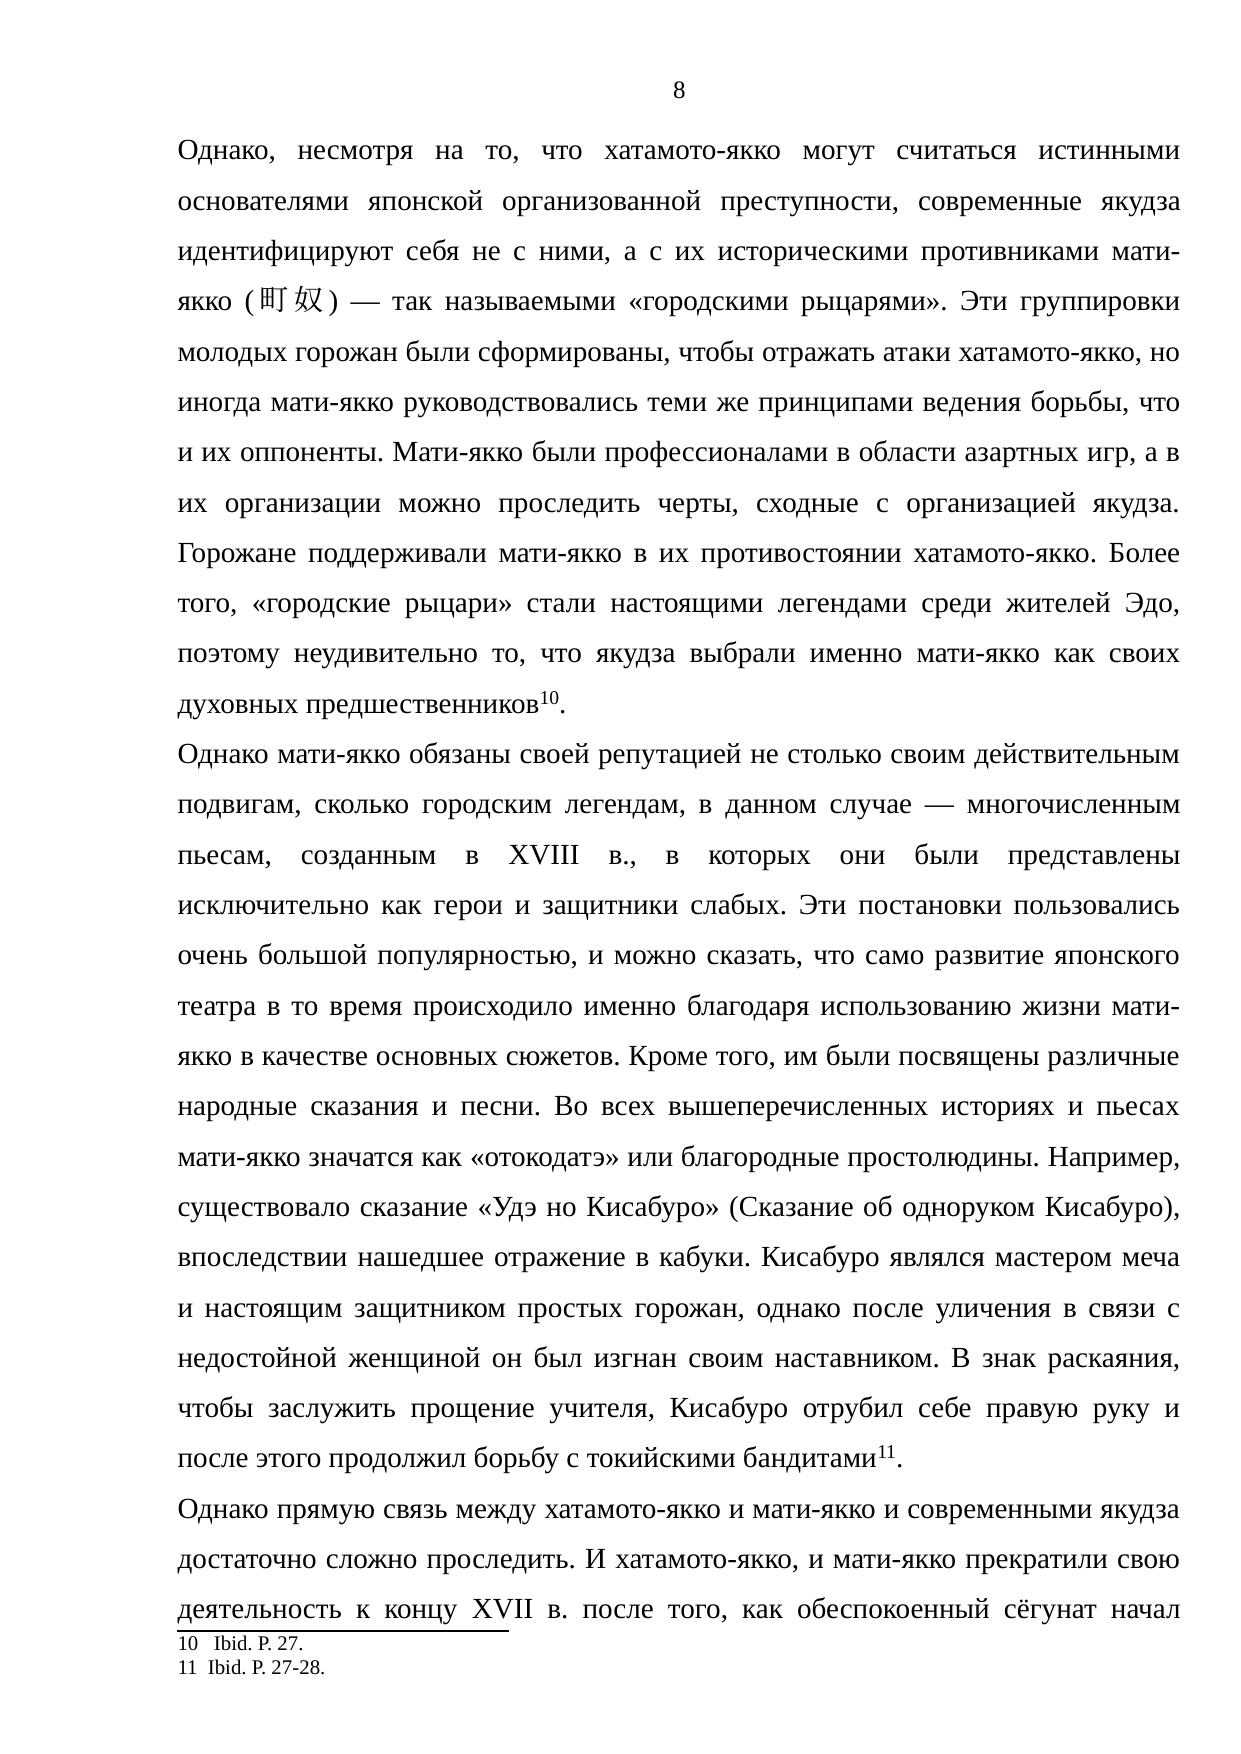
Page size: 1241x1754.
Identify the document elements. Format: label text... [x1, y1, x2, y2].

text Однако мати-якко обязаны своей репутацией не столько своим действительным подвигам, сколько городским легендам, в данном случае — многочисленным пьесам, созданным в XVIII в., в которых они были представлены исключительно как герои и защитники слабых. Эти постановки пользовались очень большой популярностью, и можно сказать, что само развитие японского театра в то время происходило именно благодаря использованию жизни мати-якко в качестве основных сюжетов. Кроме того, им были посвящены различные народные сказания и песни. Во всех вышеперечисленных историях и пьесах мати-якко значатся как «отокодатэ» или благородные простолюдины. Например, существовало сказание «Удэ но Кисабуро» (Сказание об одноруком Кисабуро), впоследствии нашедшее отражение в кабуки. Кисабуро являлся мастером меча и настоящим защитником простых горожан, однако после уличения в связи с недостойной женщиной он был изгнан своим наставником. В знак раскаяния, чтобы заслужить прощение учителя, Кисабуро отрубил себе правую руку и после этого продолжил борьбу с токийскими бандитами. [177, 736, 1181, 1474]
text Ibid. P. 27-28. [177, 1655, 1181, 1679]
text Ibid. P. 27. [177, 1631, 1181, 1655]
text Однако, несмотря на то, что хатамото-якко могут считаться истинными основателями японской организованной преступности, современные якудза идентифицируют себя не с ними, а с их историческими противниками мати-якко (町奴) — так называемыми «городскими рыцарями». Эти группировки молодых горожан были сформированы, чтобы отражать атаки хатамото-якко, но иногда мати-якко руководствовались теми же принципами ведения борьбы, что и их оппоненты. Мати-якко были профессионалами в области азартных игр, а в их организации можно проследить черты, сходные с организацией якудза. Горожане поддерживали мати-якко в их противостоянии хатамото-якко. Более того, «городские рыцари» стали настоящими легендами среди жителей Эдо, поэтому неудивительно то, что якудза выбрали именно мати-якко как своих духовных предшественников. [177, 132, 1181, 719]
text Однако прямую связь между хатамото-якко и мати-якко и современными якудза достаточно сложно проследить. И хатамото-якко, и мати-якко прекратили свою деятельность к концу XVII в. после того, как обеспокоенный сёгунат начал [177, 1491, 1181, 1625]
